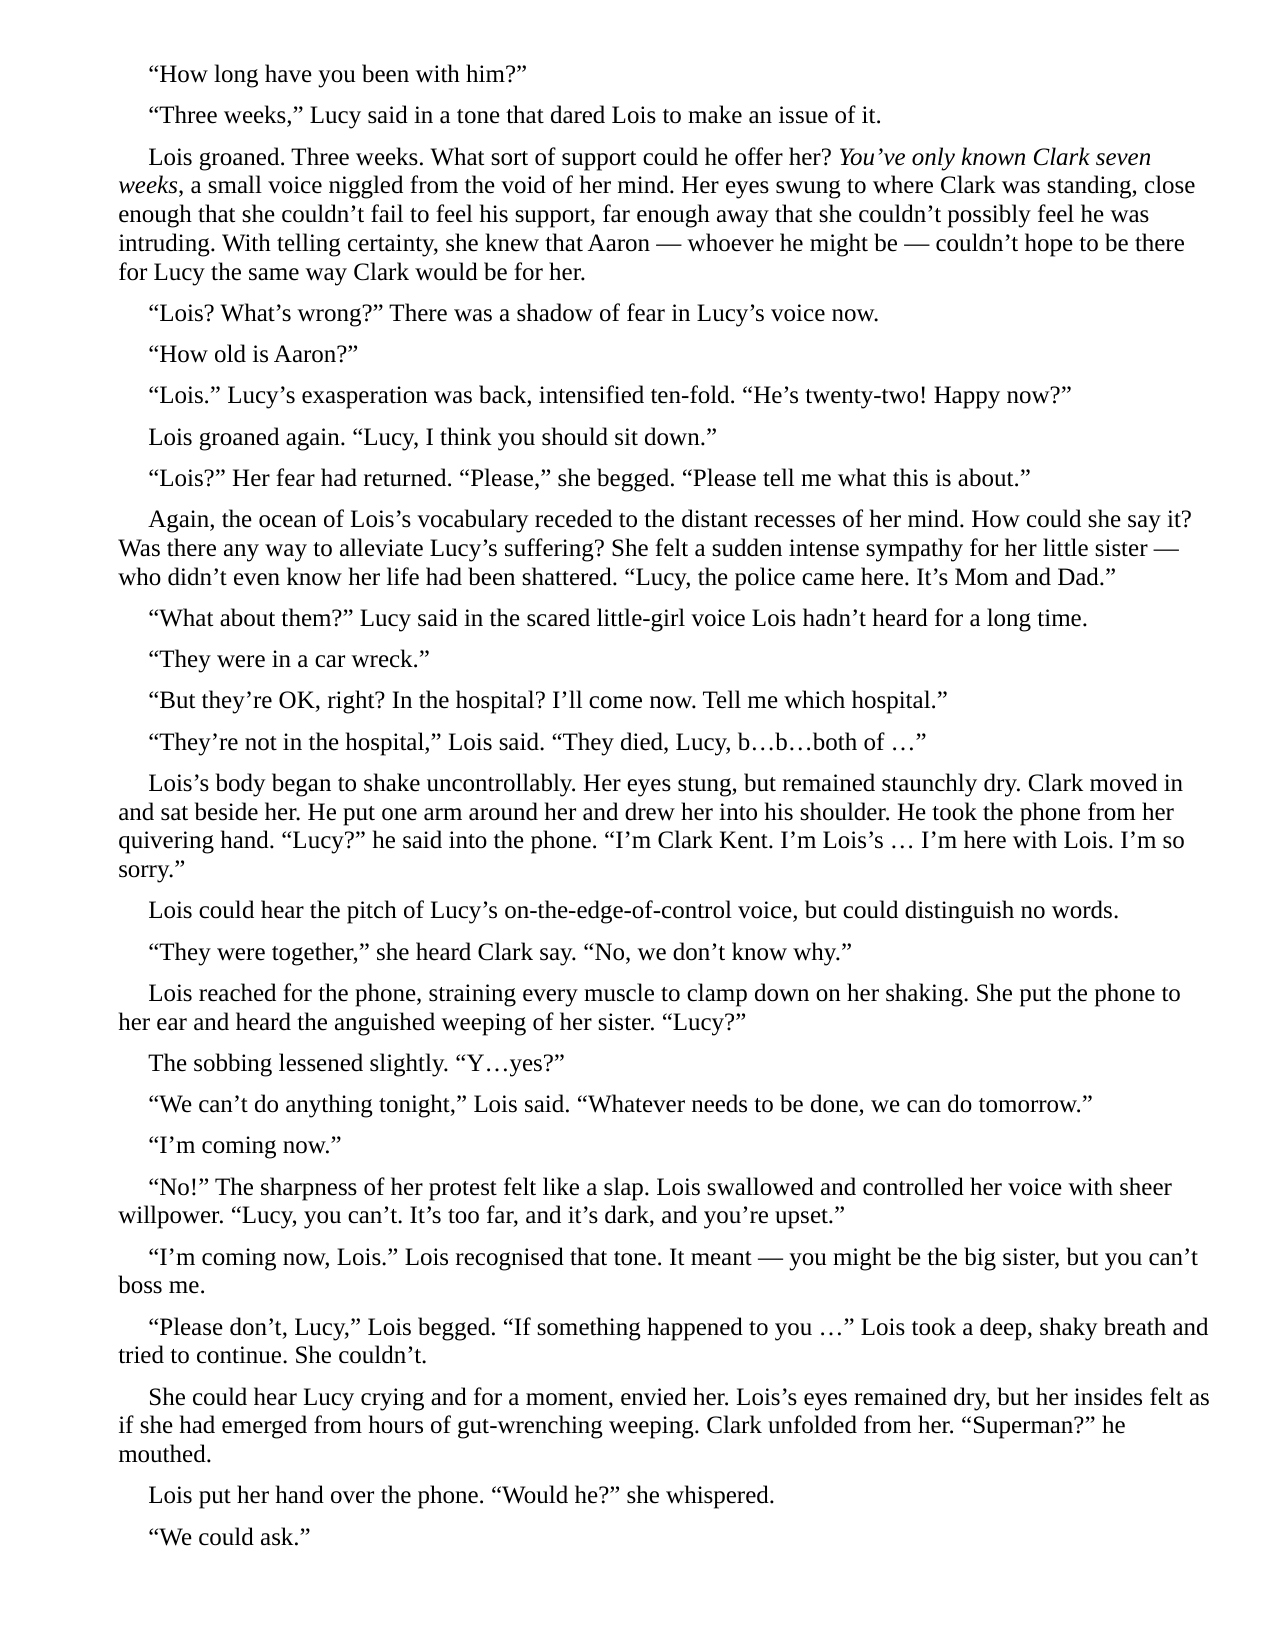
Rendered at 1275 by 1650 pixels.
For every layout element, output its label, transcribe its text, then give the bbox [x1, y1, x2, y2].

text Lois groaned again. “Lucy, I think you should sit down.” [118, 422, 1216, 450]
text Lois put her hand over the phone. “Would he?” she whispered. [118, 1480, 1216, 1509]
text “No!” The sharpness of her protest felt like a slap. Lois swallowed and controlled her voice with sheer willpower. “Lucy, you can’t. It’s too far, and it’s dark, and you’re upset.” [118, 1172, 1216, 1229]
text The sobbing lessened slightly. “Y…yes?” [118, 1048, 1216, 1077]
text “Three weeks,” Lucy said in a tone that dared Lois to make an issue of it. [118, 100, 1216, 129]
text “What about them?” Lucy said in the scared little-girl voice Lois hadn’t heard for a long time. [118, 603, 1216, 632]
text “They were together,” she heard Clark say. “No, we don’t know why.” [118, 937, 1216, 965]
text “We could ask.” [118, 1522, 1216, 1550]
text “How old is Aaron?” [118, 339, 1216, 368]
text “But they’re OK, right? In the hospital? I’ll come now. Tell me which hospital.” [118, 685, 1216, 714]
text Lois reached for the phone, straining every muscle to clamp down on her shaking. She put the phone to her ear and heard the anguished weeping of her sister. “Lucy?” [118, 978, 1216, 1035]
text “Lois?” Her fear had returned. “Please,” she begged. “Please tell me what this is about.” [118, 463, 1216, 492]
text Lois’s body began to shake uncontrollably. Her eyes stung, but remained staunchly dry. Clark moved in and sat beside her. He put one arm around her and drew her into his shoulder. He took the phone from her quivering hand. “Lucy?” he said into the phone. “I’m Clark Kent. I’m Lois’s … I’m here with Lois. I’m so sorry.” [118, 768, 1216, 883]
text “Lois.” Lucy’s exasperation was back, intensified ten-fold. “He’s twenty-two! Happy now?” [118, 380, 1216, 409]
text “Please don’t, Lucy,” Lois begged. “If something happened to you …” Lois took a deep, shaky breath and tried to continue. She couldn’t. [118, 1312, 1216, 1369]
text “I’m coming now, Lois.” Lois recognised that tone. It meant — you might be the big sister, but you can’t boss me. [118, 1242, 1216, 1299]
text “They were in a car wreck.” [118, 644, 1216, 673]
text “We can’t do anything tonight,” Lois said. “Whatever needs to be done, we can do tomorrow.” [118, 1089, 1216, 1118]
text She could hear Lucy crying and for a moment, envied her. Lois’s eyes remained dry, but her insides felt as if she had emerged from hours of gut-wrenching weeping. Clark unfolded from her. “Superman?” he mouthed. [118, 1382, 1216, 1468]
text “They’re not in the hospital,” Lois said. “They died, Lucy, b…b…both of …” [118, 727, 1216, 755]
text Lois groaned. Three weeks. What sort of support could he offer her? You’ve only known Clark seven weeks, a small voice niggled from the void of her mind. Her eyes swung to where Clark was standing, close enough that she couldn’t fail to feel his support, far enough away that she couldn’t possibly feel he was intruding. With telling certainty, she knew that Aaron — whoever he might be — couldn’t hope to be there for Lucy the same way Clark would be for her. [118, 142, 1216, 285]
text “I’m coming now.” [118, 1130, 1216, 1159]
text “Lois? What’s wrong?” There was a shadow of fear in Lucy’s voice now. [118, 298, 1216, 327]
text “How long have you been with him?” [118, 59, 1216, 88]
text Again, the ocean of Lois’s vocabulary receded to the distant recesses of her mind. How could she say it? Was there any way to alleviate Lucy’s suffering? She felt a sudden intense sympathy for her little sister — who didn’t even know her life had been shattered. “Lucy, the police came here. It’s Mom and Dad.” [118, 504, 1216, 590]
text Lois could hear the pitch of Lucy’s on-the-edge-of-control voice, but could distinguish no words. [118, 895, 1216, 924]
